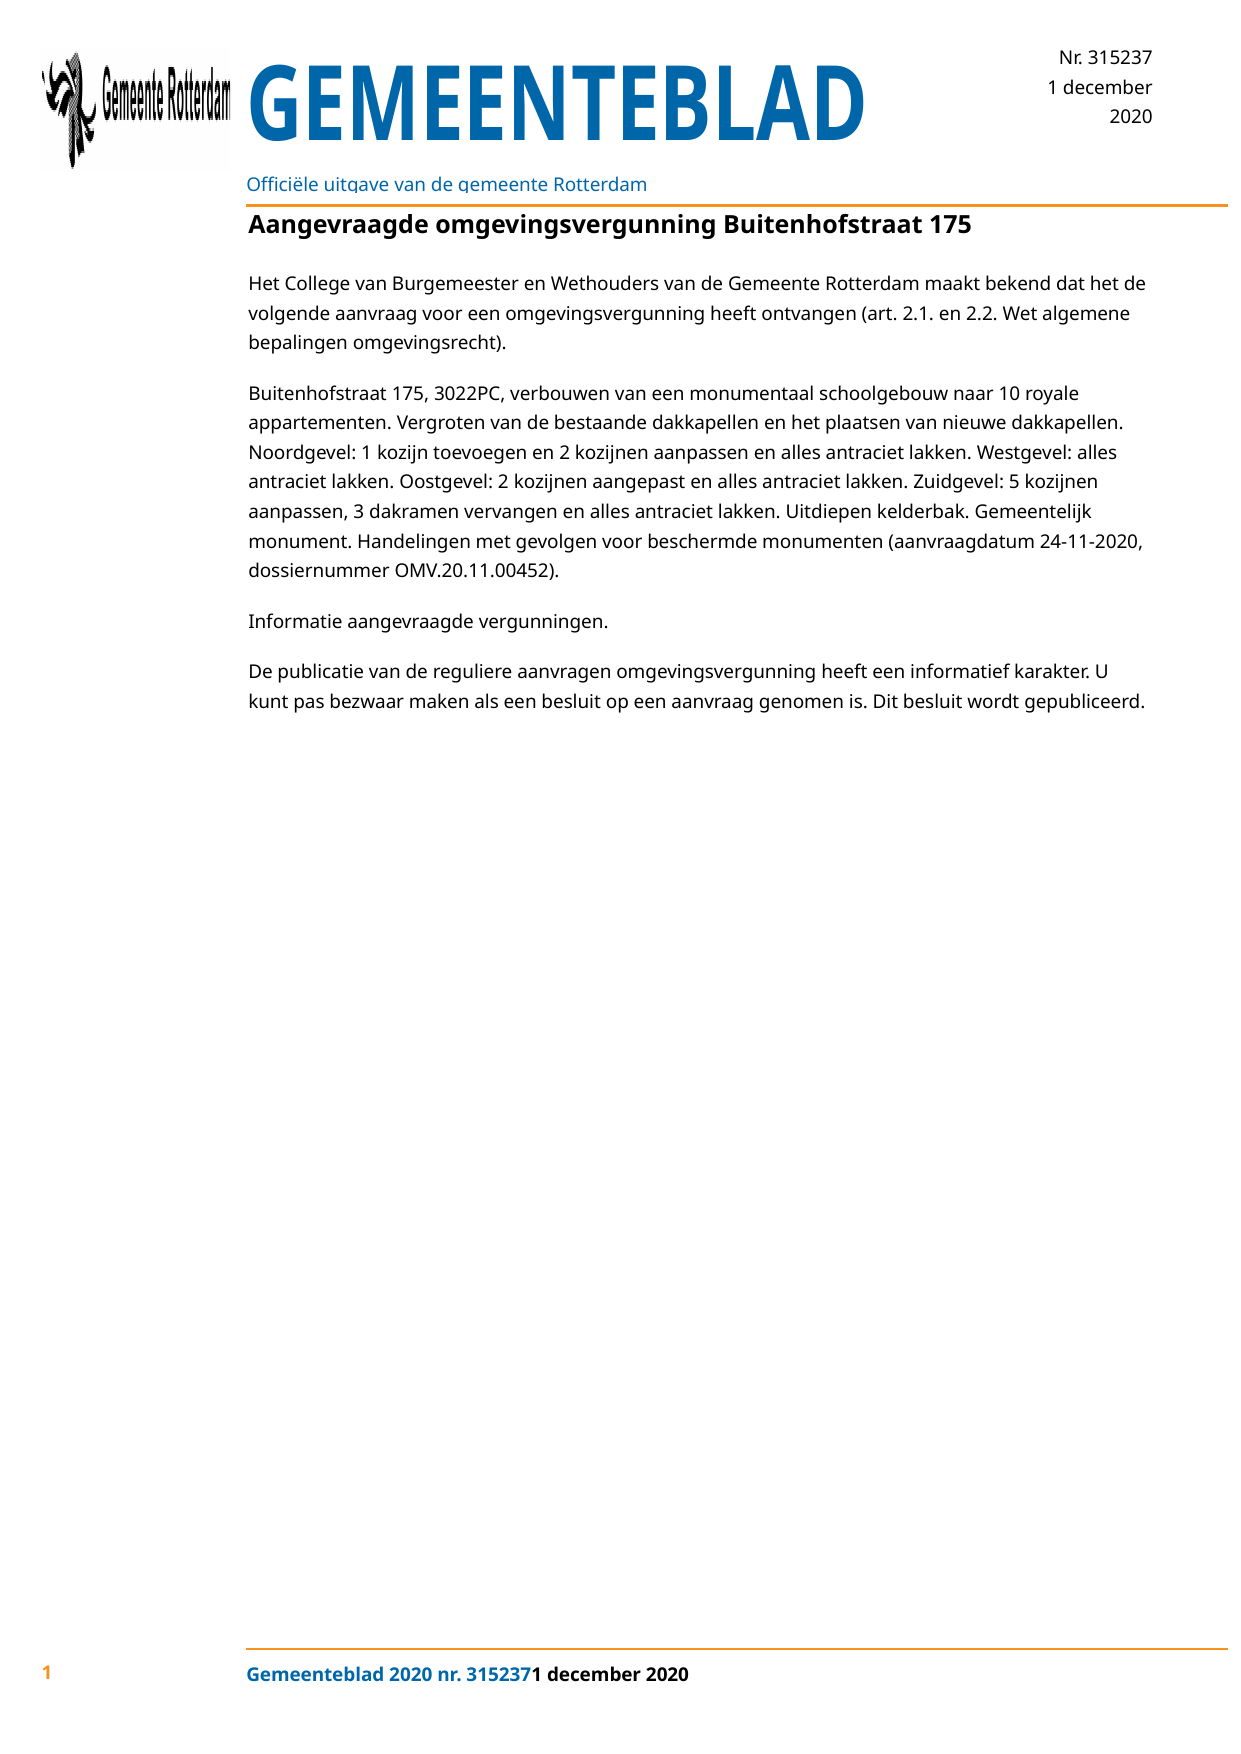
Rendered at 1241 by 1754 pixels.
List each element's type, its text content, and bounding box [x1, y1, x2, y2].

picture [41, 47, 231, 172]
text Het College van Burgemeester en Wethouders van de Gemeente Rotterdam maakt bekend dat het de volgende aanvraag voor een omgevingsvergunning heeft ontvangen (art. 2.1. en 2.2. Wet algemene bepalingen omgevingsrecht). [248, 270, 1152, 355]
text Informatie aangevraagde vergunningen. [248, 608, 1152, 633]
text Aangevraagde omgevingsvergunning Buitenhofstraat 175 [248, 207, 1152, 241]
text Buitenhofstraat 175, 3022PC, verbouwen van een monumentaal schoolgebouw naar 10 royale appartementen. Vergroten van de bestaande dakkapellen en het plaatsen van nieuwe dakkapellen. Noordgevel: 1 kozijn toevoegen en 2 kozijnen aanpassen en alles antraciet lakken. Westgevel: alles antraciet lakken. Oostgevel: 2 kozijnen aangepast en alles antraciet lakken. Zuidgevel: 5 kozijnen aanpassen, 3 dakramen vervangen en alles antraciet lakken. Uitdiepen kelderbak. Gemeentelijk monument. Handelingen met gevolgen voor beschermde monumenten (aanvraagdatum 24-11-2020, dossiernummer OMV.20.11.00452). [248, 380, 1152, 583]
text De publicatie van de reguliere aanvragen omgevingsvergunning heeft een informatief karakter. U kunt pas bezwaar maken als een besluit op een aanvraag genomen is. Dit besluit wordt gepubliceerd. [248, 658, 1152, 713]
